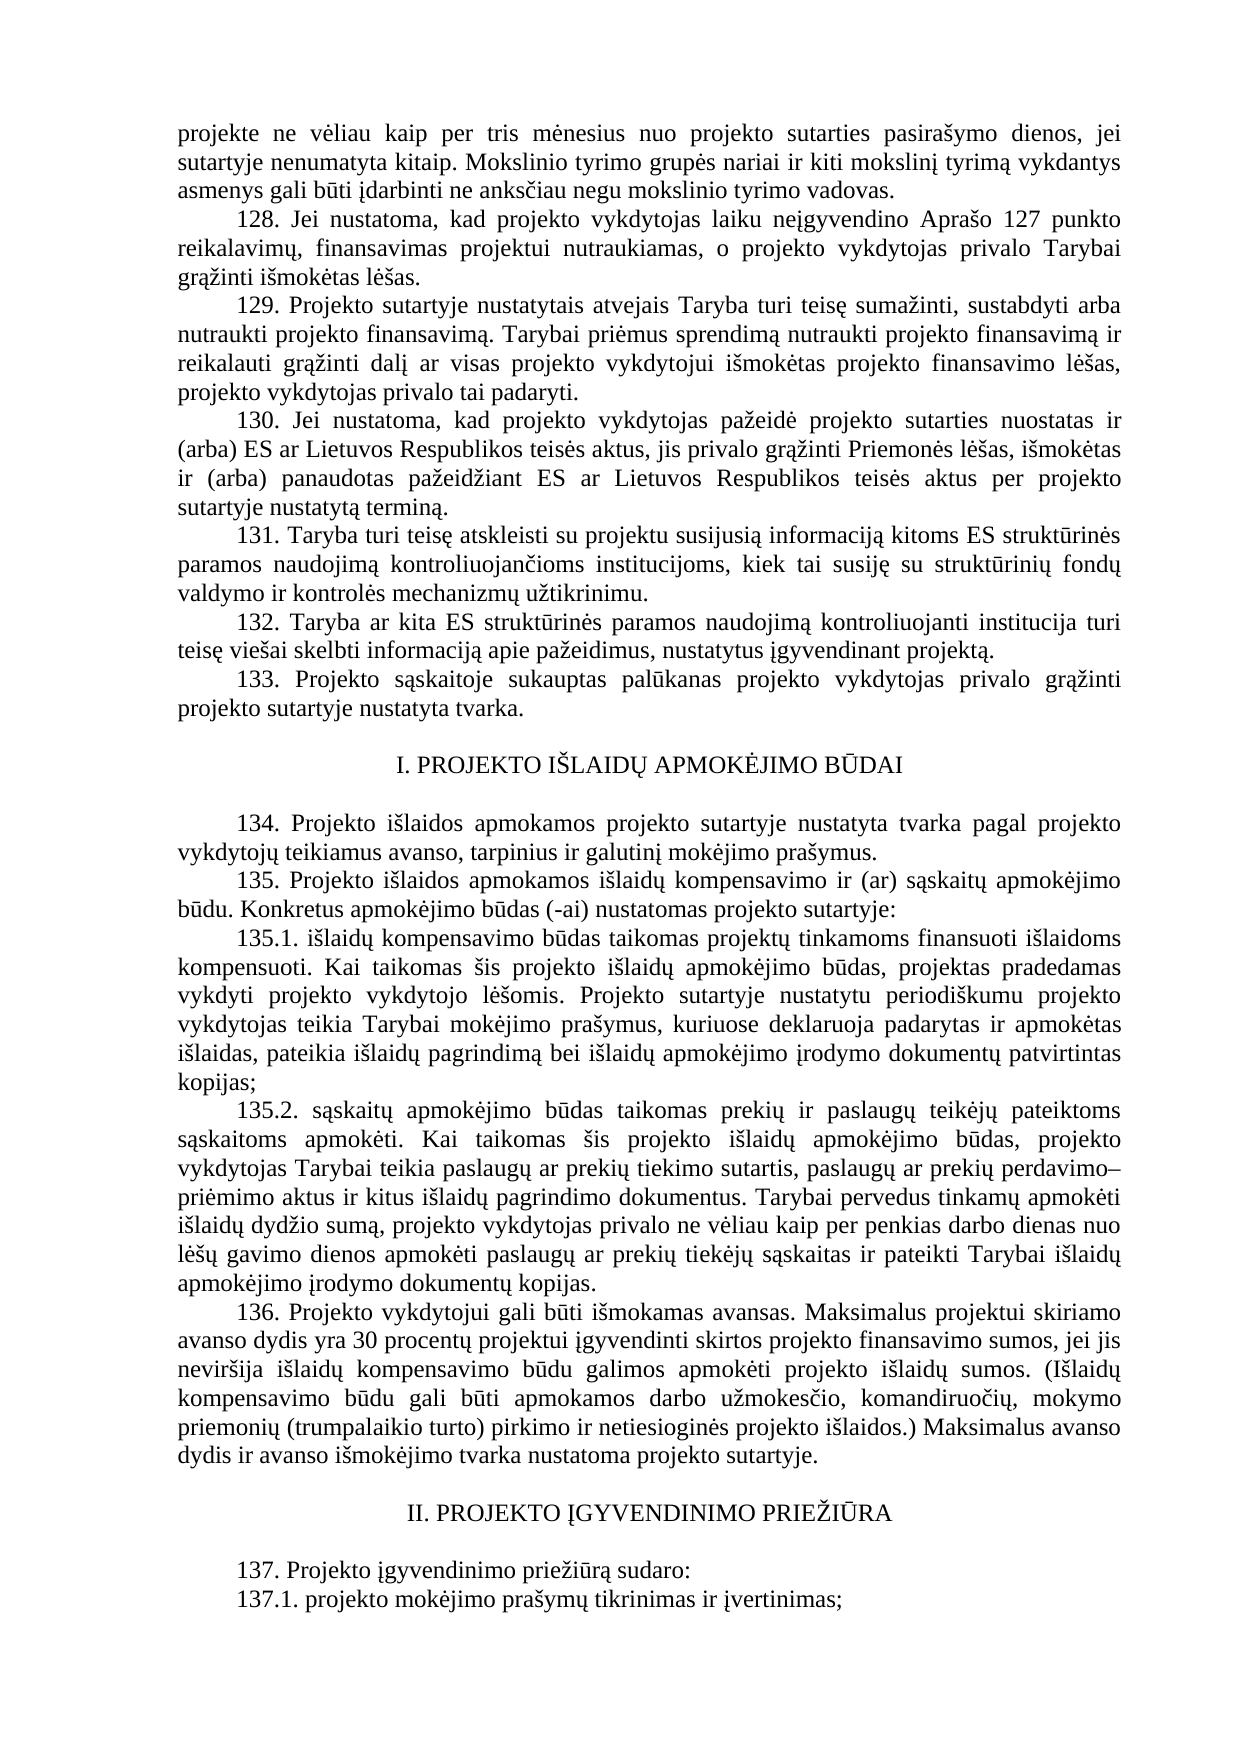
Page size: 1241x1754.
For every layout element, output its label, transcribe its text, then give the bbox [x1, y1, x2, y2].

text 137.1. projekto mokėjimo prašymų tikrinimas ir įvertinimas; [177, 1584, 1122, 1613]
text 131. Taryba turi teisę atskleisti su projektu susijusią informaciją kitoms ES struktūrinės paramos naudojimą kontroliuojančioms institucijoms, kiek tai susiję su struktūrinių fondų valdymo ir kontrolės mechanizmų užtikrinimu. [177, 521, 1122, 607]
text 135.2. sąskaitų apmokėjimo būdas taikomas prekių ir paslaugų teikėjų pateiktoms sąskaitoms apmokėti. Kai taikomas šis projekto išlaidų apmokėjimo būdas, projekto vykdytojas Tarybai teikia paslaugų ar prekių tiekimo sutartis, paslaugų ar prekių perdavimo–priėmimo aktus ir kitus išlaidų pagrindimo dokumentus. Tarybai pervedus tinkamų apmokėti išlaidų dydžio sumą, projekto vykdytojas privalo ne vėliau kaip per penkias darbo dienas nuo lėšų gavimo dienos apmokėti paslaugų ar prekių tiekėjų sąskaitas ir pateikti Tarybai išlaidų apmokėjimo įrodymo dokumentų kopijas. [177, 1096, 1122, 1297]
text II. PROJEKTO ĮGYVENDINIMO PRIEŽIŪRA [177, 1498, 1122, 1527]
text 135. Projekto išlaidos apmokamos išlaidų kompensavimo ir (ar) sąskaitų apmokėjimo būdu. Konkretus apmokėjimo būdas (-ai) nustatomas projekto sutartyje: [177, 866, 1122, 923]
text 135.1. išlaidų kompensavimo būdas taikomas projektų tinkamoms finansuoti išlaidoms kompensuoti. Kai taikomas šis projekto išlaidų apmokėjimo būdas, projektas pradedamas vykdyti projekto vykdytojo lėšomis. Projekto sutartyje nustatytu periodiškumu projekto vykdytojas teikia Tarybai mokėjimo prašymus, kuriuose deklaruoja padarytas ir apmokėtas išlaidas, pateikia išlaidų pagrindimą bei išlaidų apmokėjimo įrodymo dokumentų patvirtintas kopijas; [177, 923, 1122, 1096]
text 137. Projekto įgyvendinimo priežiūrą sudaro: [177, 1556, 1122, 1584]
text 132. Taryba ar kita ES struktūrinės paramos naudojimą kontroliuojanti institucija turi teisę viešai skelbti informaciją apie pažeidimus, nustatytus įgyvendinant projektą. [177, 607, 1122, 664]
text 134. Projekto išlaidos apmokamos projekto sutartyje nustatyta tvarka pagal projekto vykdytojų teikiamus avanso, tarpinius ir galutinį mokėjimo prašymus. [177, 808, 1122, 866]
text 136. Projekto vykdytojui gali būti išmokamas avansas. Maksimalus projektui skiriamo avanso dydis yra 30 procentų projektui įgyvendinti skirtos projekto finansavimo sumos, jei jis neviršija išlaidų kompensavimo būdu galimos apmokėti projekto išlaidų sumos. (Išlaidų kompensavimo būdu gali būti apmokamos darbo užmokesčio, komandiruočių, mokymo priemonių (trumpalaikio turto) pirkimo ir netiesioginės projekto išlaidos.) Maksimalus avanso dydis ir avanso išmokėjimo tvarka nustatoma projekto sutartyje. [177, 1297, 1122, 1469]
text I. PROJEKTO IŠLAIDŲ APMOKĖJIMO BŪDAI [177, 751, 1122, 779]
text 128. Jei nustatoma, kad projekto vykdytojas laiku neįgyvendino Aprašo 127 punkto reikalavimų, finansavimas projektui nutraukiamas, o projekto vykdytojas privalo Tarybai grąžinti išmokėtas lėšas. [177, 204, 1122, 291]
text 129. Projekto sutartyje nustatytais atvejais Taryba turi teisę sumažinti, sustabdyti arba nutraukti projekto finansavimą. Tarybai priėmus sprendimą nutraukti projekto finansavimą ir reikalauti grąžinti dalį ar visas projekto vykdytojui išmokėtas projekto finansavimo lėšas, projekto vykdytojas privalo tai padaryti. [177, 291, 1122, 406]
text 133. Projekto sąskaitoje sukauptas palūkanas projekto vykdytojas privalo grąžinti projekto sutartyje nustatyta tvarka. [177, 664, 1122, 722]
text projekte ne vėliau kaip per tris mėnesius nuo projekto sutarties pasirašymo dienos, jei sutartyje nenumatyta kitaip. Mokslinio tyrimo grupės nariai ir kiti mokslinį tyrimą vykdantys asmenys gali būti įdarbinti ne anksčiau negu mokslinio tyrimo vadovas. [177, 118, 1122, 204]
text 130. Jei nustatoma, kad projekto vykdytojas pažeidė projekto sutarties nuostatas ir (arba) ES ar Lietuvos Respublikos teisės aktus, jis privalo grąžinti Priemonės lėšas, išmokėtas ir (arba) panaudotas pažeidžiant ES ar Lietuvos Respublikos teisės aktus per projekto sutartyje nustatytą terminą. [177, 406, 1122, 521]
